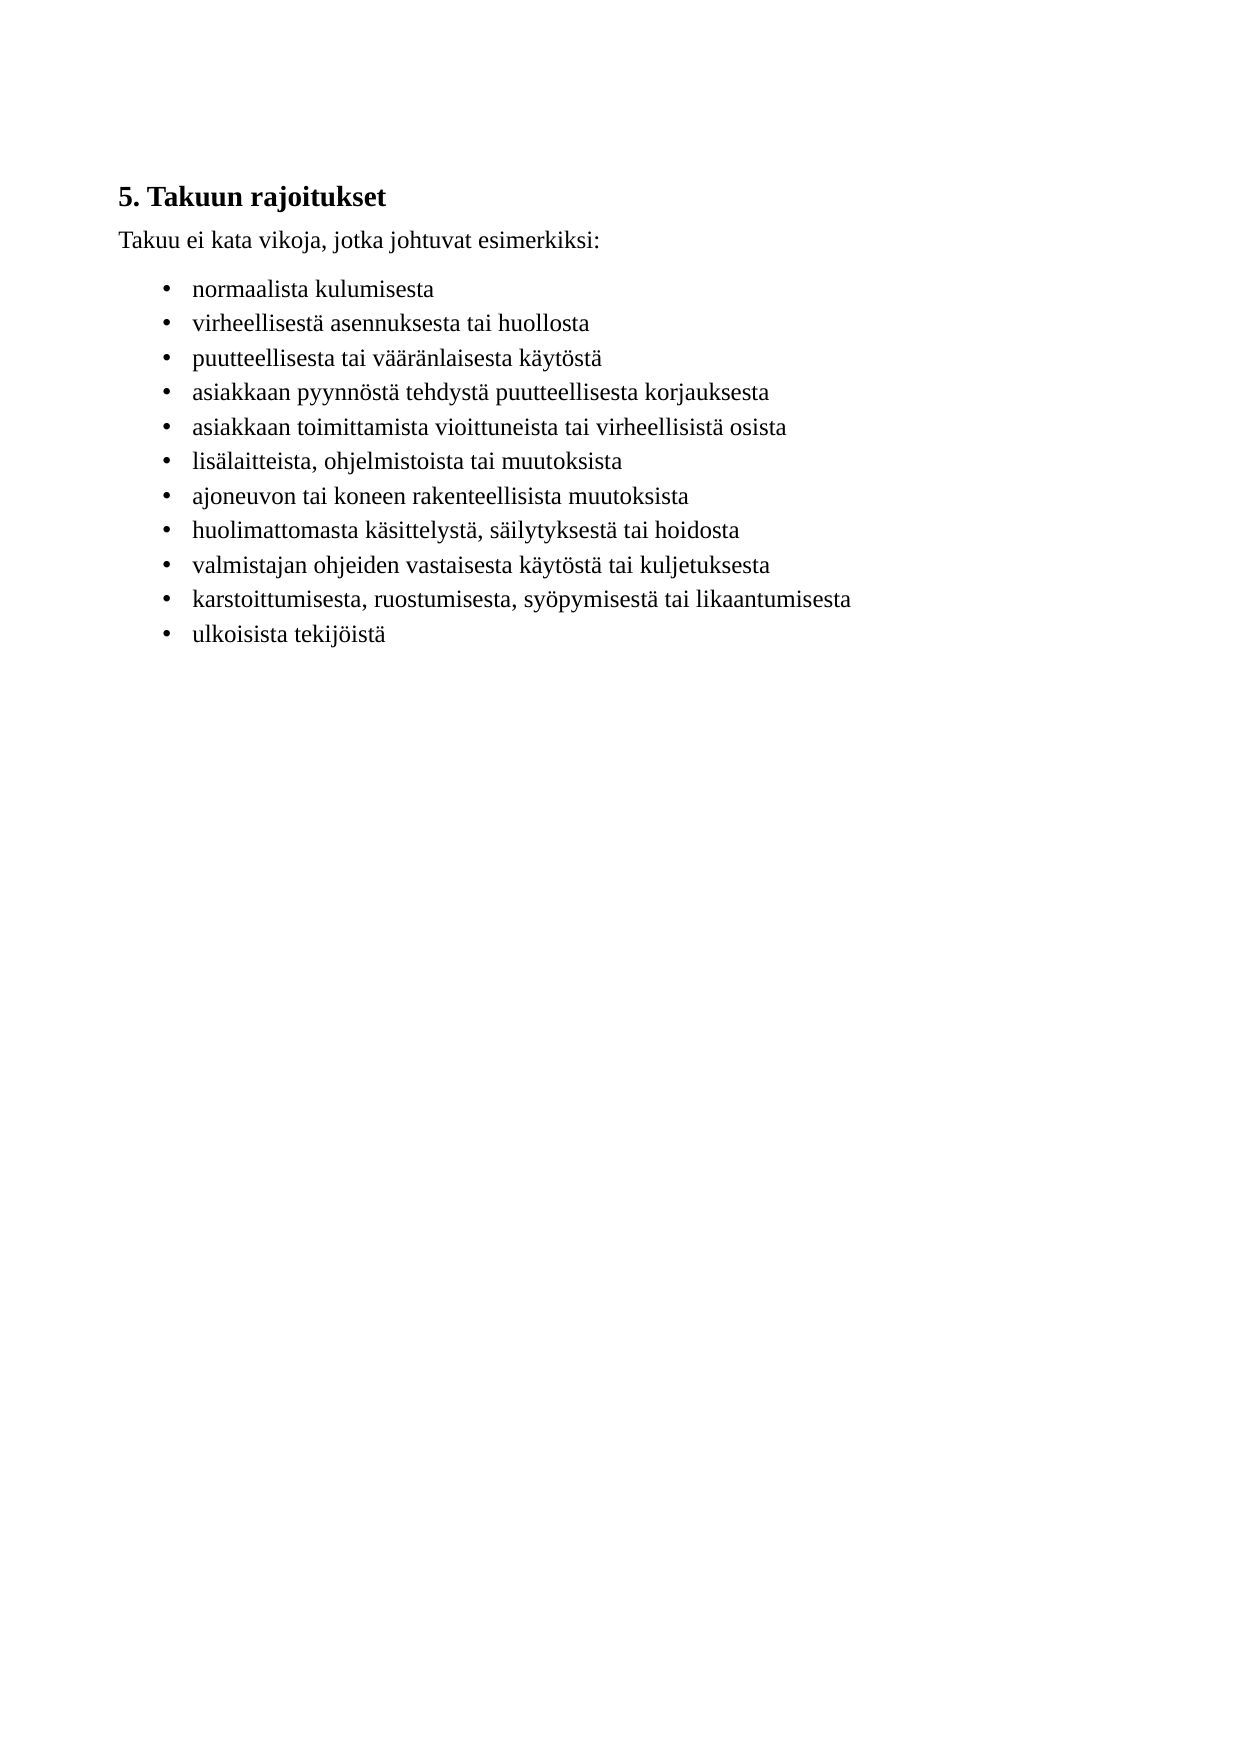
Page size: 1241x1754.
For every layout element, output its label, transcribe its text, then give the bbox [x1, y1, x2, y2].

list asiakkaan pyynnöstä tehdystä puutteellisesta korjauksesta [162, 377, 1122, 406]
list valmistajan ohjeiden vastaisesta käytöstä tai kuljetuksesta [162, 550, 1122, 578]
list normaalista kulumisesta [162, 274, 1122, 303]
subtitle 5. Takuun rajoitukset [118, 179, 1122, 212]
text Takuu ei kata vikoja, jotka johtuvat esimerkiksi: [118, 225, 1122, 253]
list virheellisestä asennuksesta tai huollosta [162, 308, 1122, 337]
list puutteellisesta tai vääränlaisesta käytöstä [162, 343, 1122, 372]
list karstoittumisesta, ruostumisesta, syöpymisestä tai likaantumisesta [162, 584, 1122, 613]
list asiakkaan toimittamista vioittuneista tai virheellisistä osista [162, 412, 1122, 441]
list lisälaitteista, ohjelmistoista tai muutoksista [162, 446, 1122, 475]
list huolimattomasta käsittelystä, säilytyksestä tai hoidosta [162, 515, 1122, 544]
list ajoneuvon tai koneen rakenteellisista muutoksista [162, 481, 1122, 509]
list ulkoisista tekijöistä [162, 619, 1122, 647]
